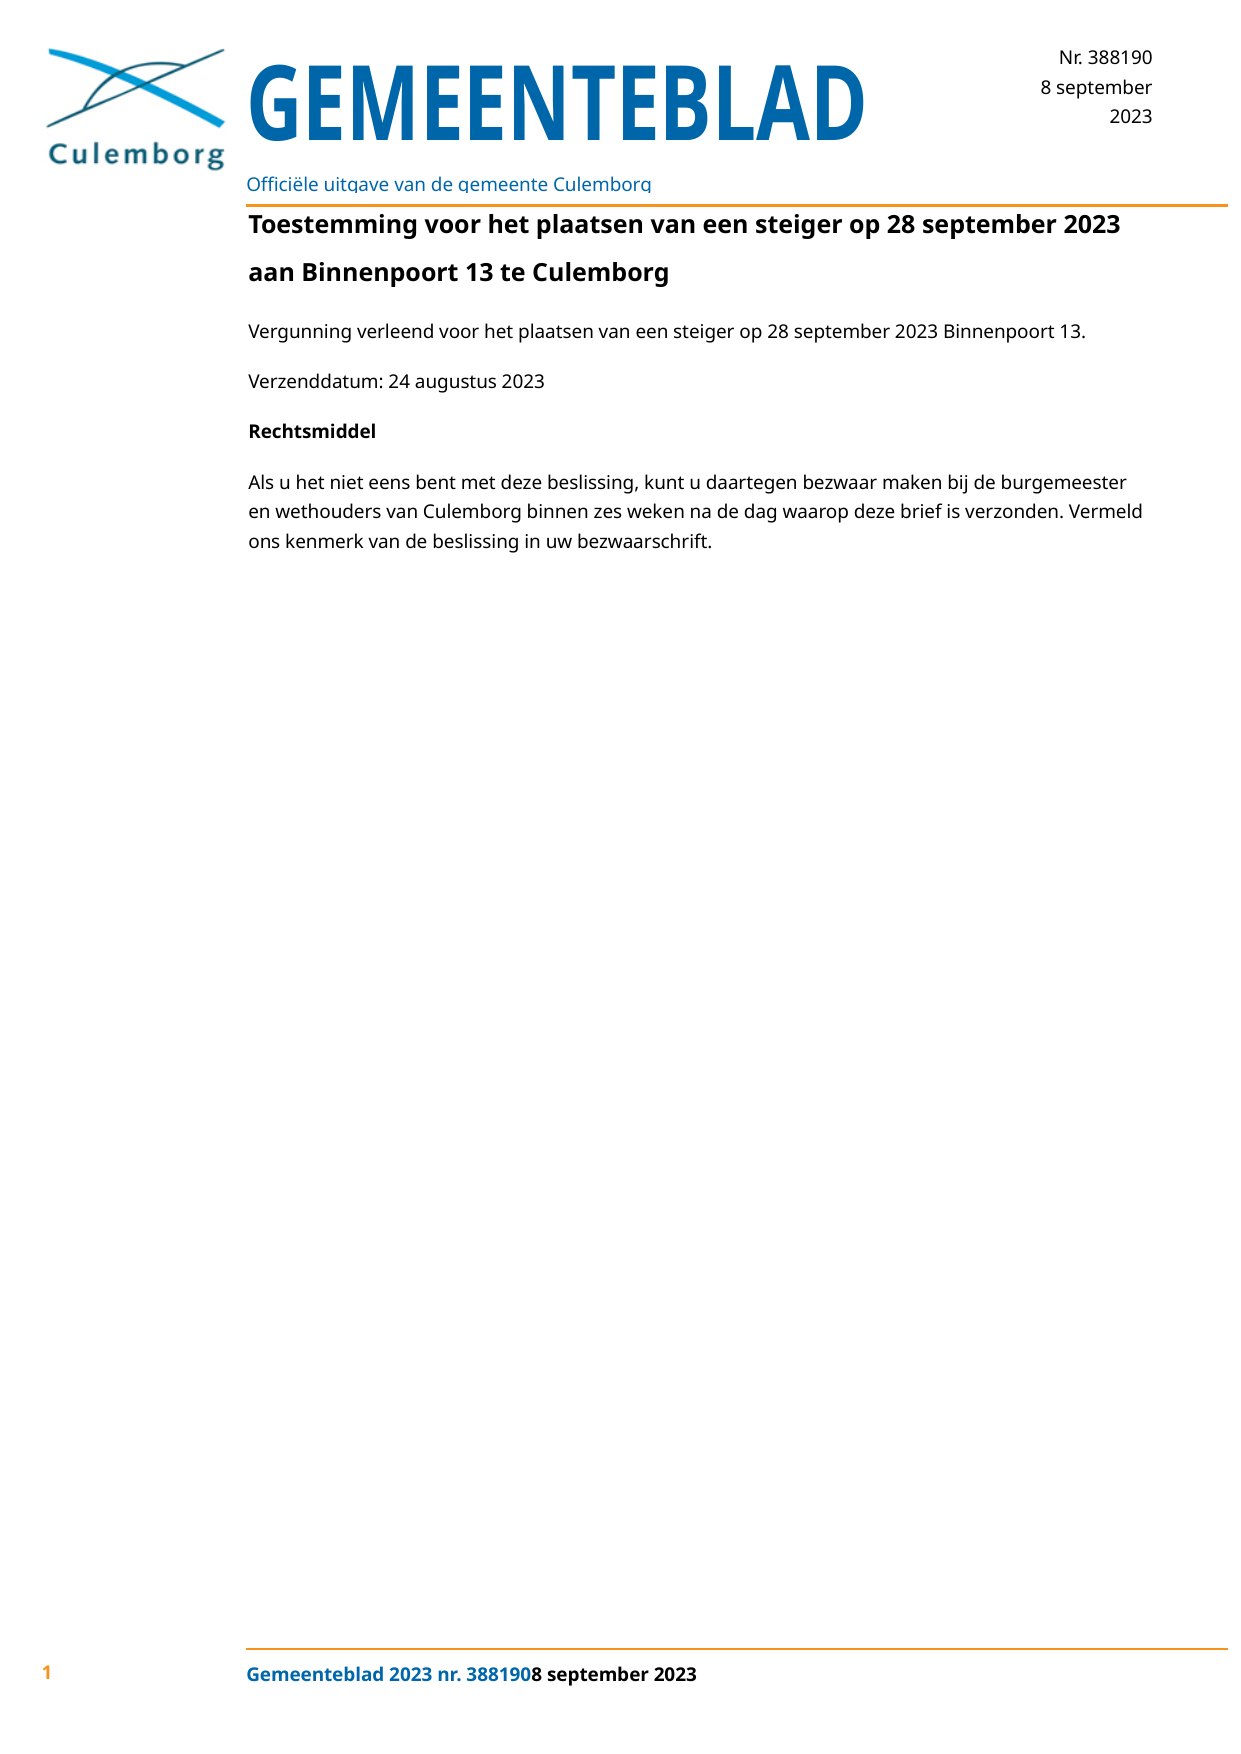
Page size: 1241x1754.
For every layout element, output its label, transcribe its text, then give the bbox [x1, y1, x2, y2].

text Als u het niet eens bent met deze beslissing, kunt u daartegen bezwaar maken bij de burgemeester en wethouders van Culemborg binnen zes weken na de dag waarop deze brief is verzonden. Vermeld ons kenmerk van de beslissing in uw bezwaarschrift. [248, 469, 1152, 554]
text Vergunning verleend voor het plaatsen van een steiger op 28 september 2023 Binnenpoort 13. [248, 318, 1152, 344]
text Rechtsmiddel [248, 419, 1152, 444]
text Verzenddatum: 24 augustus 2023 [248, 368, 1152, 394]
picture [41, 47, 231, 172]
text Toestemming voor het plaatsen van een steiger op 28 september 2023 aan Binnenpoort 13 te Culemborg [248, 207, 1152, 288]
